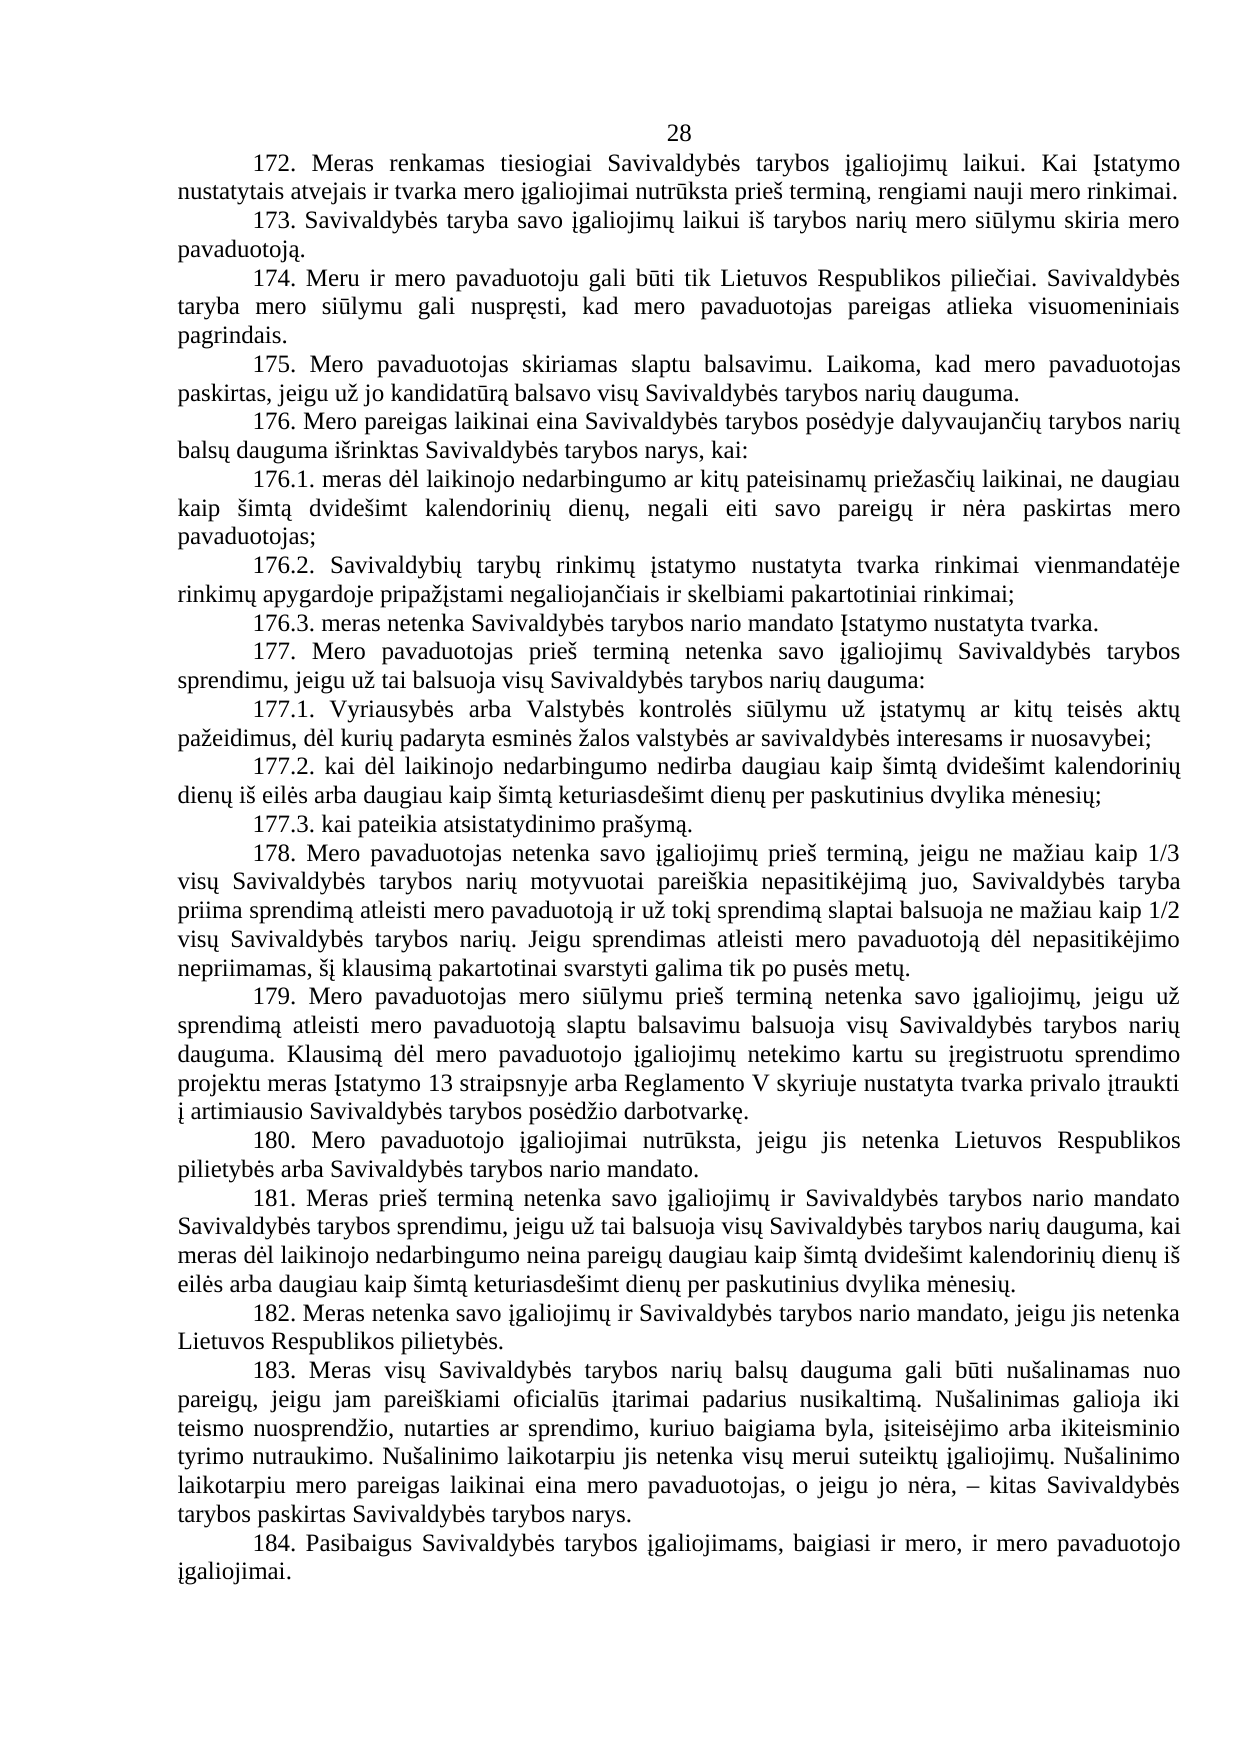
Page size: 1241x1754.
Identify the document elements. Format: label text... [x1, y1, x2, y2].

text 174. Meru ir mero pavaduotoju gali būti tik Lietuvos Respublikos piliečiai. Savivaldybės taryba mero siūlymu gali nuspręsti, kad mero pavaduotojas pareigas atlieka visuomeniniais pagrindais. [177, 263, 1181, 349]
text 179. Mero pavaduotojas mero siūlymu prieš terminą netenka savo įgaliojimų, jeigu už sprendimą atleisti mero pavaduotoją slaptu balsavimu balsuoja visų Savivaldybės tarybos narių dauguma. Klausimą dėl mero pavaduotojo įgaliojimų netekimo kartu su įregistruotu sprendimo projektu meras Įstatymo 13 straipsnyje arba Reglamento V skyriuje nustatyta tvarka privalo įtraukti į artimiausio Savivaldybės tarybos posėdžio darbotvarkę. [177, 981, 1181, 1125]
text 178. Mero pavaduotojas netenka savo įgaliojimų prieš terminą, jeigu ne mažiau kaip 1/3 visų Savivaldybės tarybos narių motyvuotai pareiškia nepasitikėjimą juo, Savivaldybės taryba priima sprendimą atleisti mero pavaduotoją ir už tokį sprendimą slaptai balsuoja ne mažiau kaip 1/2 visų Savivaldybės tarybos narių. Jeigu sprendimas atleisti mero pavaduotoją dėl nepasitikėjimo nepriimamas, šį klausimą pakartotinai svarstyti galima tik po pusės metų. [177, 838, 1181, 981]
text 176.1. meras dėl laikinojo nedarbingumo ar kitų pateisinamų priežasčių laikinai, ne daugiau kaip šimtą dvidešimt kalendorinių dienų, negali eiti savo pareigų ir nėra paskirtas mero pavaduotojas; [177, 464, 1181, 550]
text 180. Mero pavaduotojo įgaliojimai nutrūksta, jeigu jis netenka Lietuvos Respublikos pilietybės arba Savivaldybės tarybos nario mandato. [177, 1125, 1181, 1183]
text 175. Mero pavaduotojas skiriamas slaptu balsavimu. Laikoma, kad mero pavaduotojas paskirtas, jeigu už jo kandidatūrą balsavo visų Savivaldybės tarybos narių dauguma. [177, 349, 1181, 406]
text 182. Meras netenka savo įgaliojimų ir Savivaldybės tarybos nario mandato, jeigu jis netenka Lietuvos Respublikos pilietybės. [177, 1298, 1181, 1355]
text 183. Meras visų Savivaldybės tarybos narių balsų dauguma gali būti nušalinamas nuo pareigų, jeigu jam pareiškiami oficialūs įtarimai padarius nusikaltimą. Nušalinimas galioja iki teismo nuosprendžio, nutarties ar sprendimo, kuriuo baigiama byla, įsiteisėjimo arba ikiteisminio tyrimo nutraukimo. Nušalinimo laikotarpiu jis netenka visų merui suteiktų įgaliojimų. Nušalinimo laikotarpiu mero pareigas laikinai eina mero pavaduotojas, o jeigu jo nėra, – kitas Savivaldybės tarybos paskirtas Savivaldybės tarybos narys. [177, 1355, 1181, 1528]
text 176.3. meras netenka Savivaldybės tarybos nario mandato Įstatymo nustatyta tvarka. [177, 608, 1181, 636]
text 172. Meras renkamas tiesiogiai Savivaldybės tarybos įgaliojimų laikui. Kai Įstatymo nustatytais atvejais ir tvarka mero įgaliojimai nutrūksta prieš terminą, rengiami nauji mero rinkimai. [177, 148, 1181, 205]
text 177.1. Vyriausybės arba Valstybės kontrolės siūlymu už įstatymų ar kitų teisės aktų pažeidimus, dėl kurių padaryta esminės žalos valstybės ar savivaldybės interesams ir nuosavybei; [177, 694, 1181, 751]
text 177.3. kai pateikia atsistatydinimo prašymą. [177, 809, 1181, 838]
text 181. Meras prieš terminą netenka savo įgaliojimų ir Savivaldybės tarybos nario mandato Savivaldybės tarybos sprendimu, jeigu už tai balsuoja visų Savivaldybės tarybos narių dauguma, kai meras dėl laikinojo nedarbingumo neina pareigų daugiau kaip šimtą dvidešimt kalendorinių dienų iš eilės arba daugiau kaip šimtą keturiasdešimt dienų per paskutinius dvylika mėnesių. [177, 1183, 1181, 1298]
text 184. Pasibaigus Savivaldybės tarybos įgaliojimams, baigiasi ir mero, ir mero pavaduotojo įgaliojimai. [177, 1528, 1181, 1585]
text 177. Mero pavaduotojas prieš terminą netenka savo įgaliojimų Savivaldybės tarybos sprendimu, jeigu už tai balsuoja visų Savivaldybės tarybos narių dauguma: [177, 636, 1181, 694]
text 176. Mero pareigas laikinai eina Savivaldybės tarybos posėdyje dalyvaujančių tarybos narių balsų dauguma išrinktas Savivaldybės tarybos narys, kai: [177, 406, 1181, 464]
text 173. Savivaldybės taryba savo įgaliojimų laikui iš tarybos narių mero siūlymu skiria mero pavaduotoją. [177, 205, 1181, 263]
text 176.2. Savivaldybių tarybų rinkimų įstatymo nustatyta tvarka rinkimai vienmandatėje rinkimų apygardoje pripažįstami negaliojančiais ir skelbiami pakartotiniai rinkimai; [177, 550, 1181, 608]
text 177.2. kai dėl laikinojo nedarbingumo nedirba daugiau kaip šimtą dvidešimt kalendorinių dienų iš eilės arba daugiau kaip šimtą keturiasdešimt dienų per paskutinius dvylika mėnesių; [177, 751, 1181, 809]
